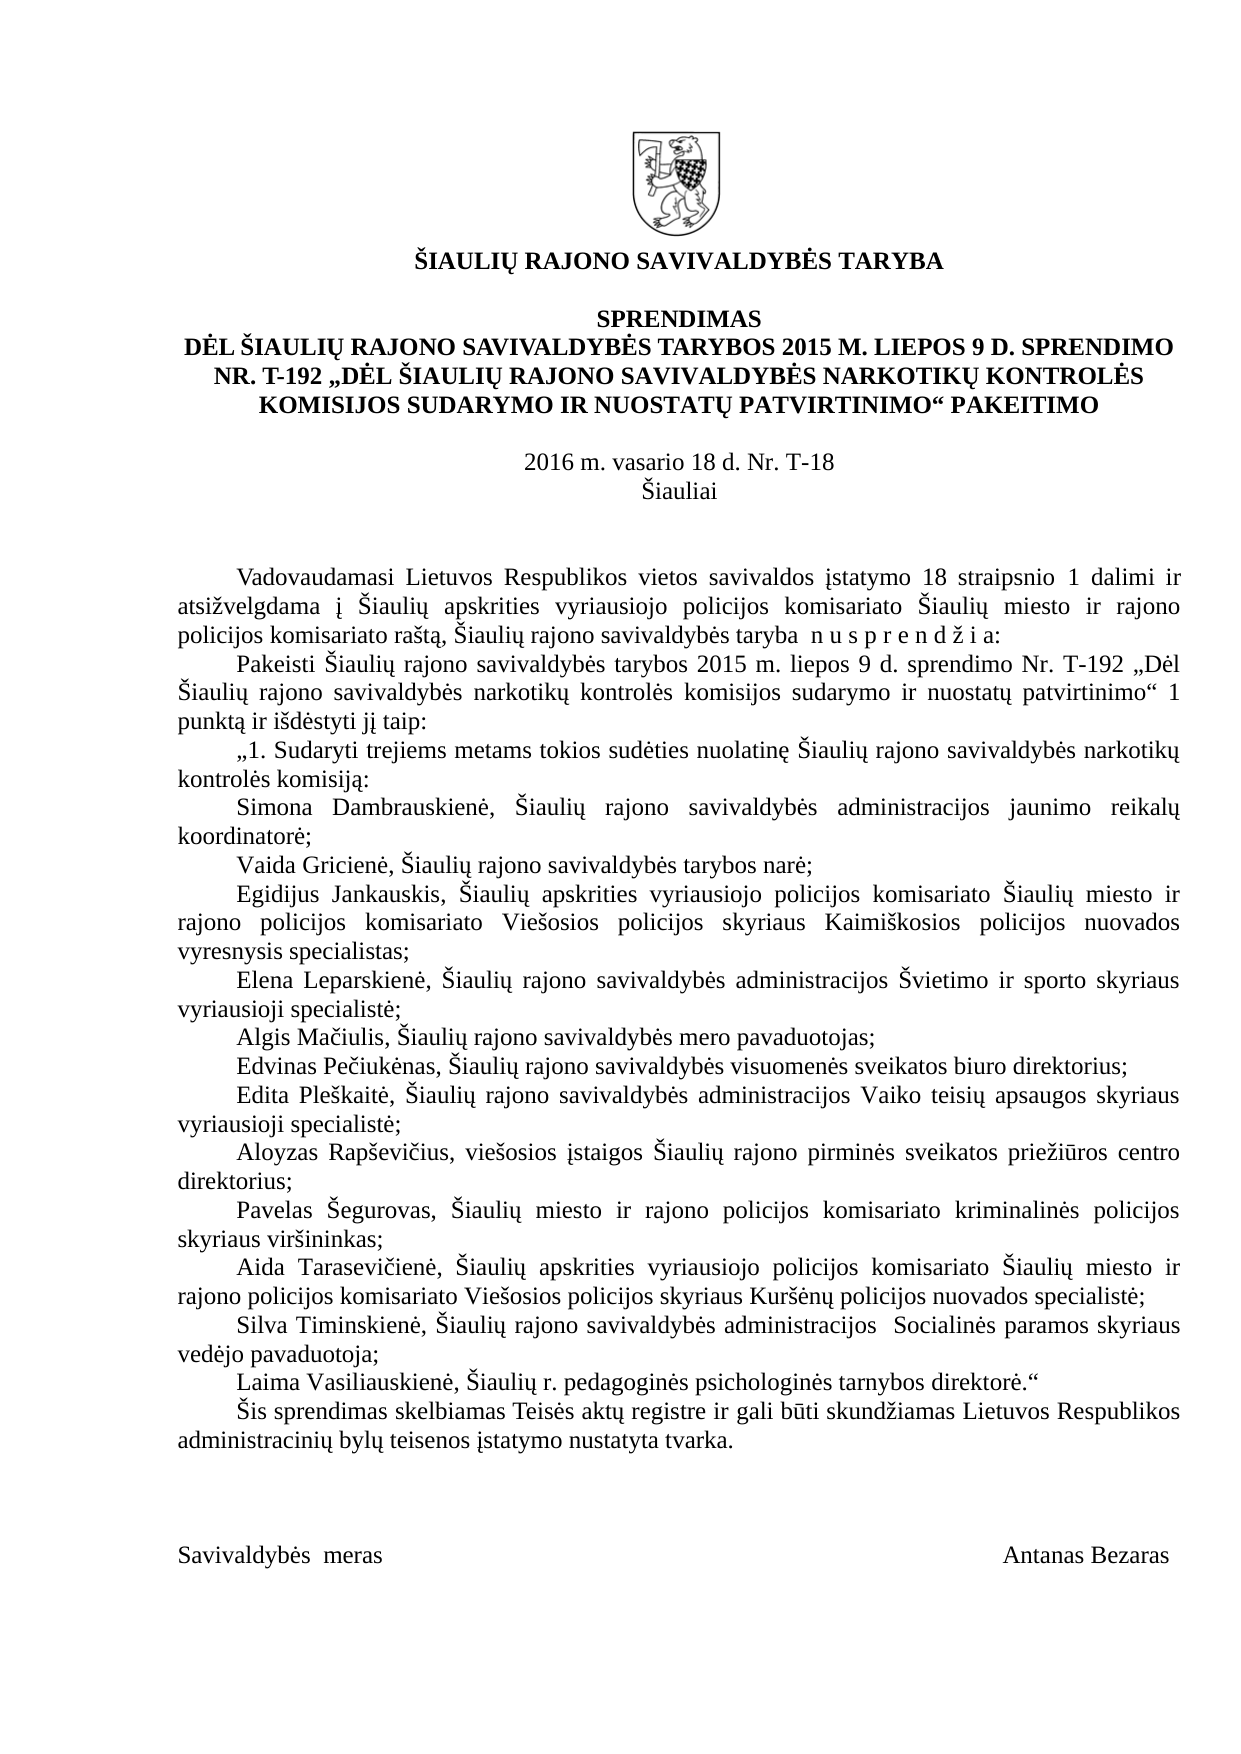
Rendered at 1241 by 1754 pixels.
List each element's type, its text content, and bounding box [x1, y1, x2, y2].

text 2016 m. vasario 18 d. Nr. T-18 [177, 447, 1181, 476]
text Aida Tarasevičienė, Šiaulių apskrities vyriausiojo policijos komisariato Šiaulių miesto ir rajono policijos komisariato Viešosios policijos skyriaus Kuršėnų policijos nuovados specialistė; [177, 1252, 1181, 1310]
text DĖL ŠIAULIŲ RAJONO SAVIVALDYBĖS TARYBOS 2015 M. LIEPOS 9 D. SPRENDIMO NR. T-192 „DĖL ŠIAULIŲ RAJONO SAVIVALDYBĖS NARKOTIKŲ KONTROLĖS KOMISIJOS SUDARYMO IR NUOSTATŲ PATVIRTINIMO“ PAKEITIMO [177, 332, 1181, 419]
text Silva Timinskienė, Šiaulių rajono savivaldybės administracijos Socialinės paramos skyriaus vedėjo pavaduotoja; [177, 1310, 1181, 1367]
text Pakeisti Šiaulių rajono savivaldybės tarybos 2015 m. liepos 9 d. sprendimo Nr. T-192 „Dėl Šiaulių rajono savivaldybės narkotikų kontrolės komisijos sudarymo ir nuostatų patvirtinimo“ 1 punktą ir išdėstyti jį taip: [177, 649, 1181, 735]
text Edita Pleškaitė, Šiaulių rajono savivaldybės administracijos Vaiko teisių apsaugos skyriaus vyriausioji specialistė; [177, 1080, 1181, 1137]
text Egidijus Jankauskis, Šiaulių apskrities vyriausiojo policijos komisariato Šiaulių miesto ir rajono policijos komisariato Viešosios policijos skyriaus Kaimiškosios policijos nuovados vyresnysis specialistas; [177, 879, 1181, 965]
text Šis sprendimas skelbiamas Teisės aktų registre ir gali būti skundžiamas Lietuvos Respublikos administracinių bylų teisenos įstatymo nustatyta tvarka. [177, 1396, 1181, 1454]
text Algis Mačiulis, Šiaulių rajono savivaldybės mero pavaduotojas; [177, 1022, 1181, 1051]
text Savivaldybės meras Antanas Bezaras [177, 1540, 1181, 1569]
text ŠIAULIŲ RAJONO SAVIVALDYBĖS TARYBA [177, 246, 1181, 275]
text Elena Leparskienė, Šiaulių rajono savivaldybės administracijos Švietimo ir sporto skyriaus vyriausioji specialistė; [177, 965, 1181, 1022]
text Šiauliai [177, 476, 1181, 505]
text Simona Dambrauskienė, Šiaulių rajono savivaldybės administracijos jaunimo reikalų koordinatorė; [177, 792, 1181, 850]
text Vaida Gricienė, Šiaulių rajono savivaldybės tarybos narė; [177, 850, 1181, 879]
text SPRENDIMAS [177, 304, 1181, 332]
text Edvinas Pečiukėnas, Šiaulių rajono savivaldybės visuomenės sveikatos biuro direktorius; [177, 1051, 1181, 1080]
text „1. Sudaryti trejiems metams tokios sudėties nuolatinę Šiaulių rajono savivaldybės narkotikų kontrolės komisiją: [177, 735, 1181, 792]
text Vadovaudamasi Lietuvos Respublikos vietos savivaldos įstatymo 18 straipsnio 1 dalimi ir atsižvelgdama į Šiaulių apskrities vyriausiojo policijos komisariato Šiaulių miesto ir rajono policijos komisariato raštą, Šiaulių rajono savivaldybės taryba n u s p r e n d ž i a: [177, 562, 1181, 649]
text Aloyzas Rapševičius, viešosios įstaigos Šiaulių rajono pirminės sveikatos priežiūros centro direktorius; [177, 1137, 1181, 1195]
text Pavelas Šegurovas, Šiaulių miesto ir rajono policijos komisariato kriminalinės policijos skyriaus viršininkas; [177, 1195, 1181, 1252]
text Laima Vasiliauskienė, Šiaulių r. pedagoginės psichologinės tarnybos direktorė.“ [177, 1367, 1181, 1396]
